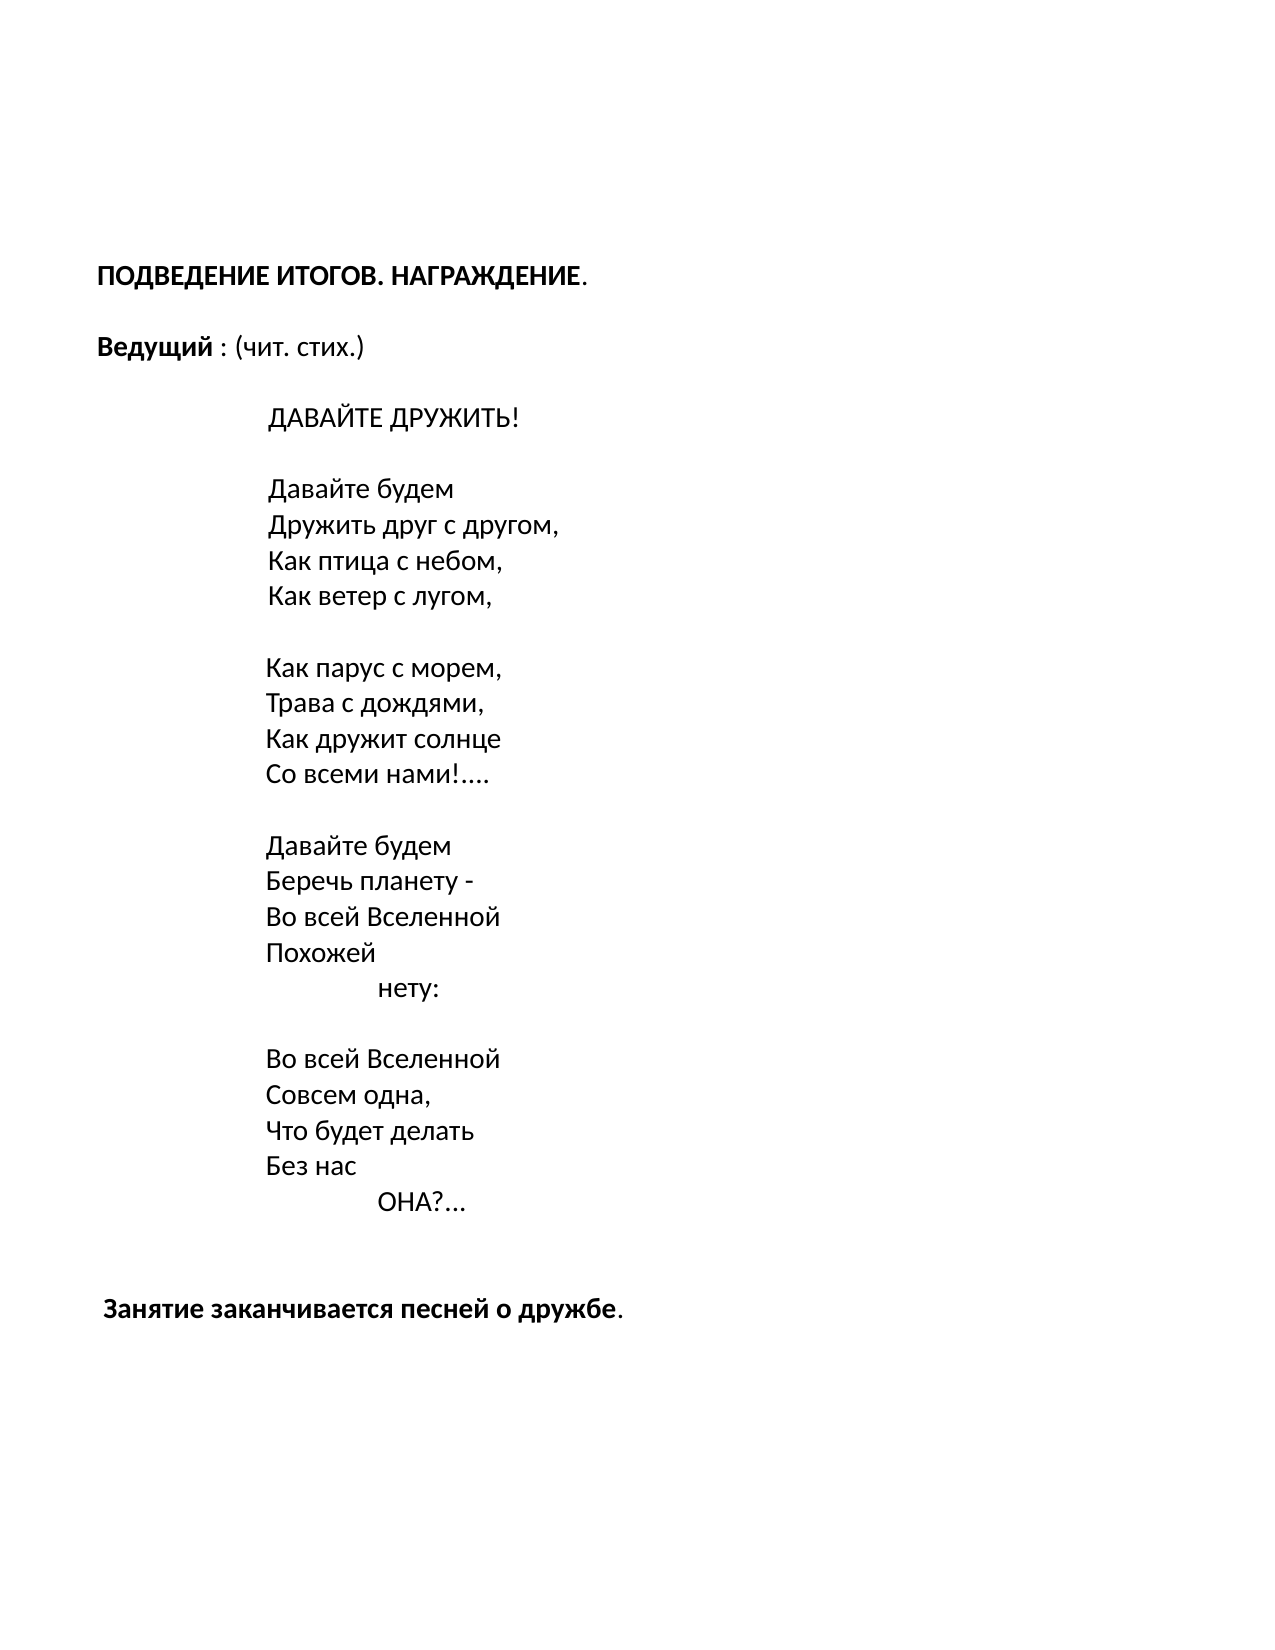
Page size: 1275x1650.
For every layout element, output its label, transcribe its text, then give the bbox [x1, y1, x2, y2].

text Ведущий : (чит. стих.) [97, 328, 1087, 364]
text Совсем одна, [242, 1076, 1087, 1112]
text Давайте будем [97, 471, 1087, 506]
text Как ветер с лугом, [97, 577, 1087, 613]
text Занятие заканчивается песней о дружбе. [103, 1290, 1087, 1326]
text Во всей Вселенной [242, 898, 1087, 934]
text ДАВАЙТЕ ДРУЖИТЬ! [97, 399, 1087, 435]
text Во всей Вселенной [242, 1041, 1087, 1076]
text Трава с дождями, [242, 684, 1087, 720]
text ПОДВЕДЕНИЕ ИТОГОВ. НАГРАЖДЕНИЕ. [97, 257, 1087, 292]
text ОНА?... [242, 1183, 1087, 1219]
text Похожей [242, 934, 1087, 969]
text нету: [242, 969, 1087, 1005]
text Беречь планету - [242, 862, 1087, 898]
text Со всеми нами!.... [242, 756, 1087, 791]
text Как парус с морем, [242, 649, 1087, 684]
text Как дружит солнце [242, 720, 1087, 756]
text Давайте будем [242, 827, 1087, 862]
text Что будет делать [242, 1112, 1087, 1147]
text Дружить друг с другом, [97, 506, 1087, 542]
text Без нас [242, 1147, 1087, 1183]
text Как птица с небом, [97, 542, 1087, 577]
